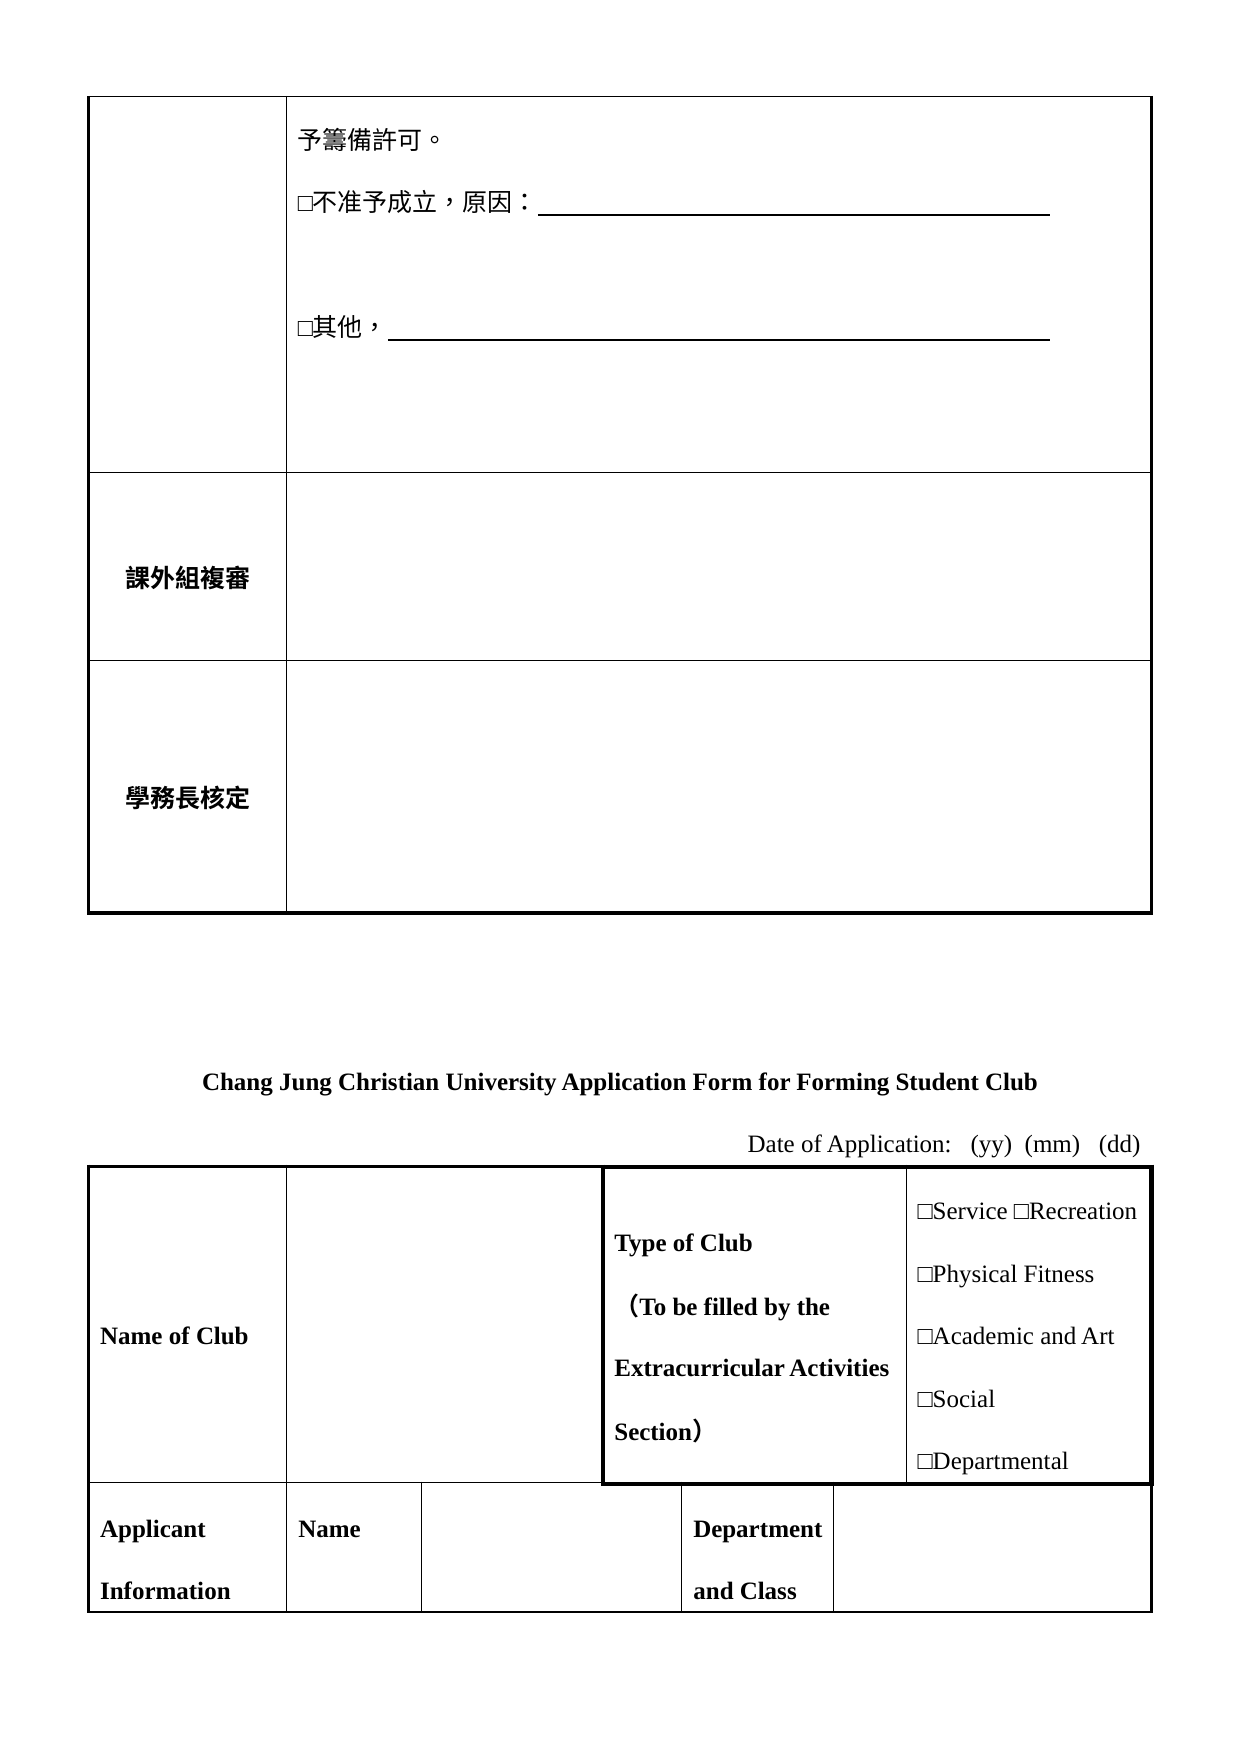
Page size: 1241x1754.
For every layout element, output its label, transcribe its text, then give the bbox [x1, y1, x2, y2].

table_cell [834, 1486, 1150, 1611]
table_cell [287, 661, 1150, 911]
table_cell Type of Club （To be filled by the Extracurricular Activities Section） [605, 1169, 906, 1482]
table_cell [422, 1483, 681, 1611]
table_header Date of Application: (yy) (mm) (dd) [89, 1102, 1152, 1164]
table_cell 學務長核定 [90, 661, 286, 911]
table_cell Name of Club [90, 1168, 286, 1482]
table_cell □Service □Recreation □Physical Fitness □Academic and Art □Social □Departmental [907, 1169, 1149, 1482]
table_cell [287, 1168, 601, 1482]
table_cell 課外組複審 [90, 473, 286, 660]
text Chang Jung Christian University Application Form for Forming Student Club [89, 1039, 1152, 1102]
table_cell 予籌備許可。 □不准予成立，原因： □其他， [287, 97, 1150, 472]
table_cell [287, 473, 1150, 660]
table_cell Department and Class [682, 1486, 833, 1611]
table_cell Name [287, 1483, 421, 1611]
table_cell Applicant Information [90, 1483, 286, 1611]
table_cell [90, 97, 286, 472]
